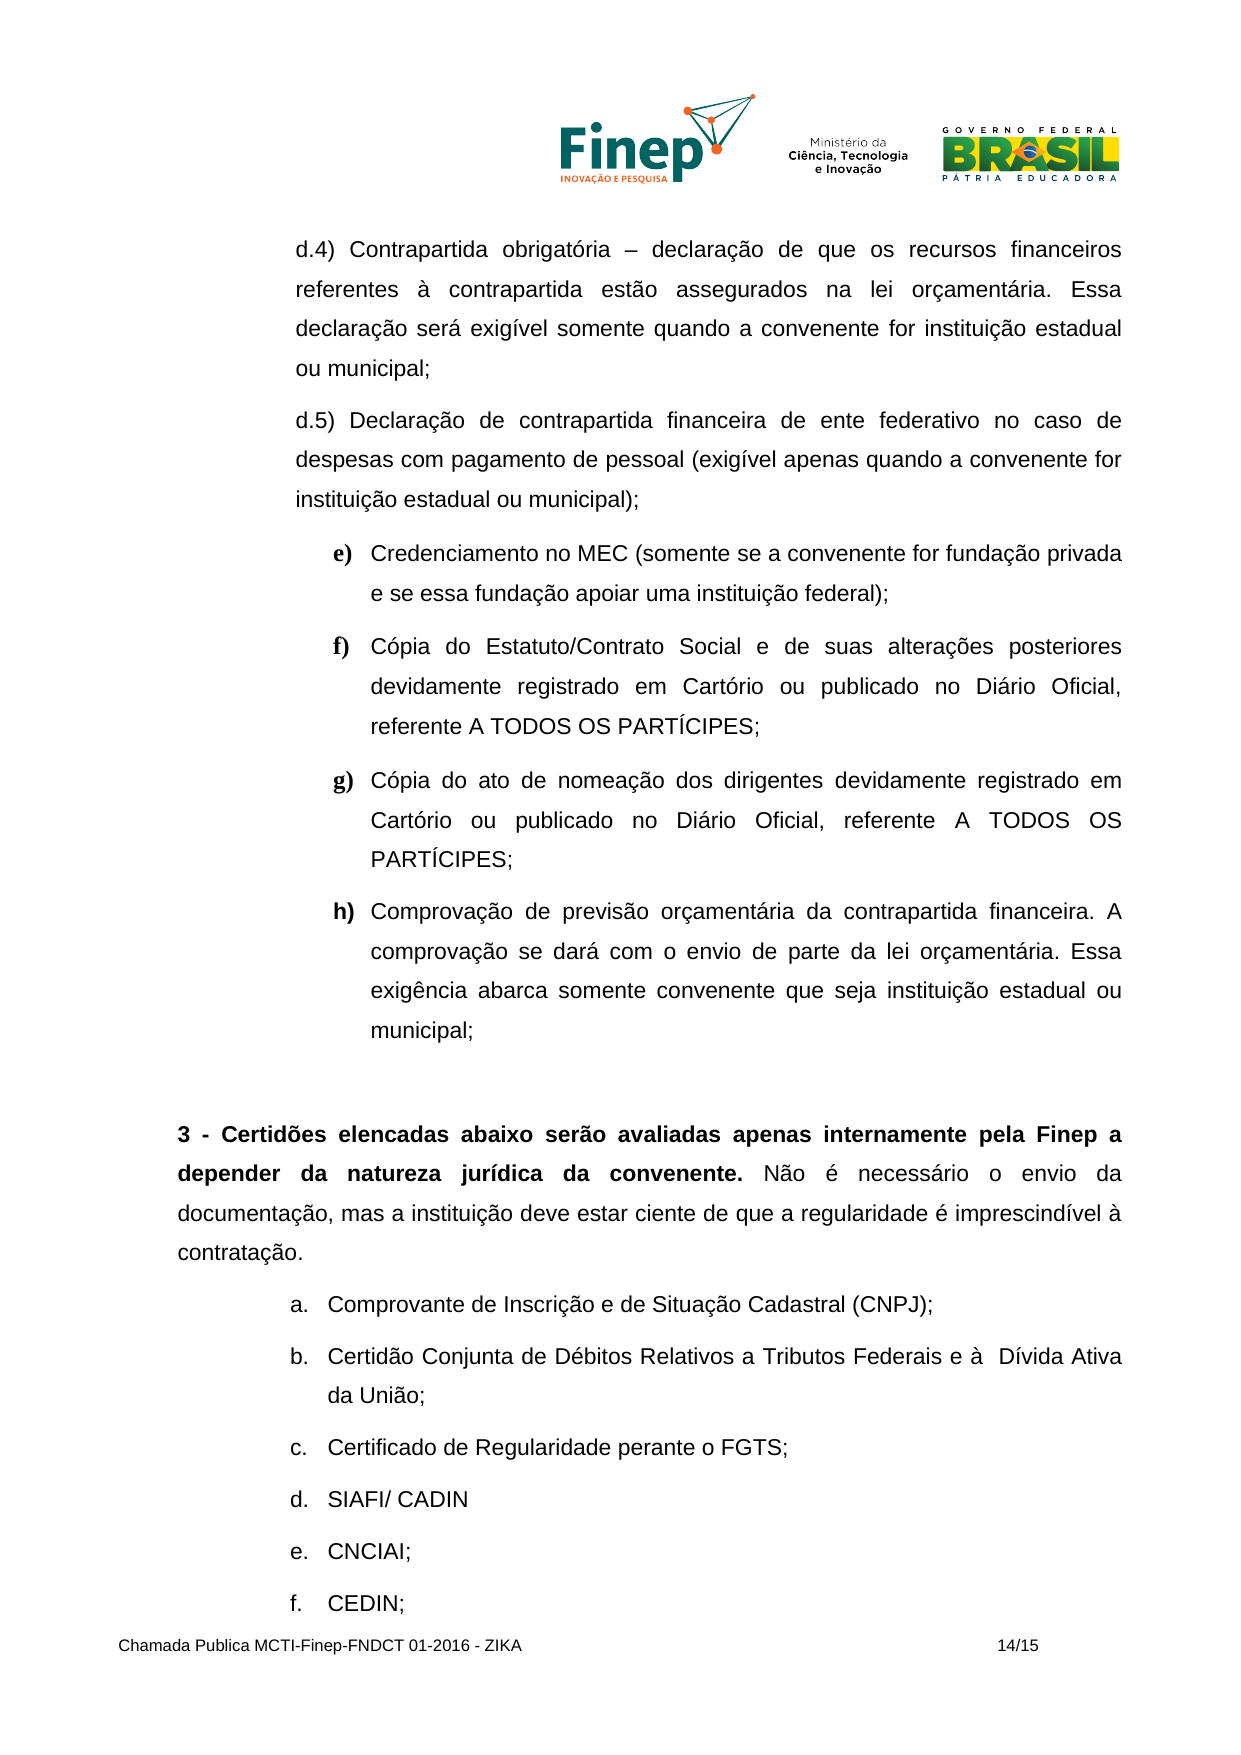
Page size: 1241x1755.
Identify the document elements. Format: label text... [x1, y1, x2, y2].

list Cópia do ato de nomeação dos dirigentes devidamente registrado em Cartório ou publicado no Diário Oficial, referente A TODOS OS PARTÍCIPES; [333, 765, 1122, 872]
list CEDIN; [290, 1590, 1122, 1617]
list Cópia do Estatuto/Contrato Social e de suas alterações posteriores devidamente registrado em Cartório ou publicado no Diário Oficial, referente A TODOS OS PARTÍCIPES; [333, 631, 1122, 739]
list Comprovante de Inscrição e de Situação Cadastral (CNPJ); [290, 1291, 1122, 1317]
list Certidão Conjunta de Débitos Relativos a Tributos Federais e à Dívida Ativa da União; [290, 1343, 1122, 1409]
text d.5) Declaração de contrapartida financeira de ente federativo no caso de despesas com pagamento de pessoal (exigível apenas quando a convenente for instituição estadual ou municipal); [295, 407, 1122, 512]
text 3 - Certidões elencadas abaixo serão avaliadas apenas internamente pela Finep a depender da natureza jurídica da convenente. Não é necessário o envio da documentação, mas a instituição deve estar ciente de que a regularidade é imprescindível à contratação. [177, 1121, 1122, 1265]
text d.4) Contrapartida obrigatória – declaração de que os recursos financeiros referentes à contrapartida estão assegurados na lei orçamentária. Essa declaração será exigível somente quando a convenente for instituição estadual ou municipal; [295, 236, 1122, 381]
list CNCIAI; [290, 1538, 1122, 1565]
list Comprovação de previsão orçamentária da contrapartida financeira. A comprovação se dará com o envio de parte da lei orçamentária. Essa exigência abarca somente convenente que seja instituição estadual ou municipal; [333, 898, 1122, 1043]
list SIAFI/ CADIN [290, 1486, 1122, 1513]
list Credenciamento no MEC (somente se a convenente for fundação privada e se essa fundação apoiar uma instituição federal); [333, 538, 1122, 606]
list Certificado de Regularidade perante o FGTS; [290, 1434, 1122, 1461]
